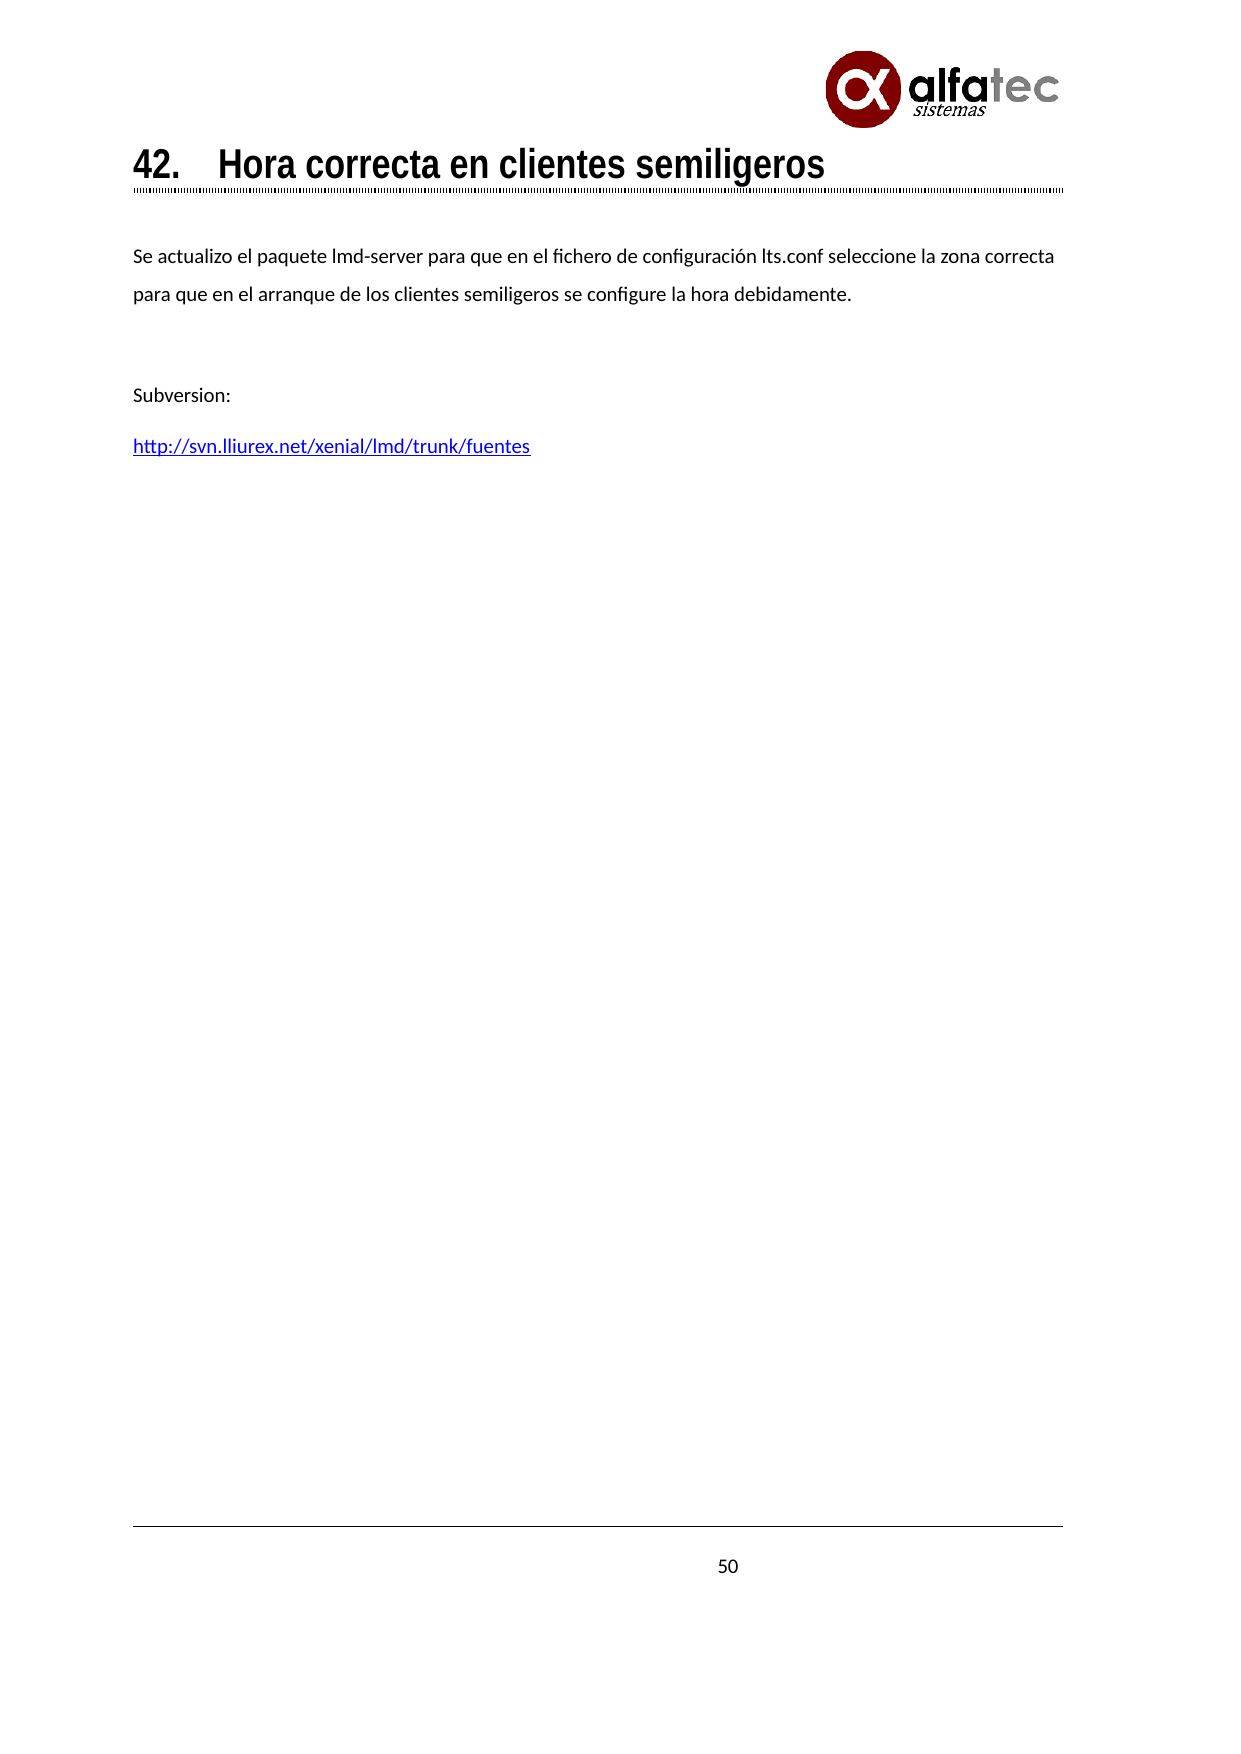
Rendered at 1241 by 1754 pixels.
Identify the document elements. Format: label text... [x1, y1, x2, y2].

text http://svn.lliurex.net/xenial/lmd/trunk/fuentes [133, 433, 1063, 458]
subtitle Hora correcta en clientes semiligeros [133, 148, 1063, 193]
text Subversion: [133, 382, 1063, 408]
picture [825, 51, 1061, 128]
text Se actualizo el paquete lmd-server para que en el fichero de configuración lts.conf seleccione la zona correcta para que en el arranque de los clientes semiligeros se configure la hora debidamente. [133, 243, 1063, 306]
